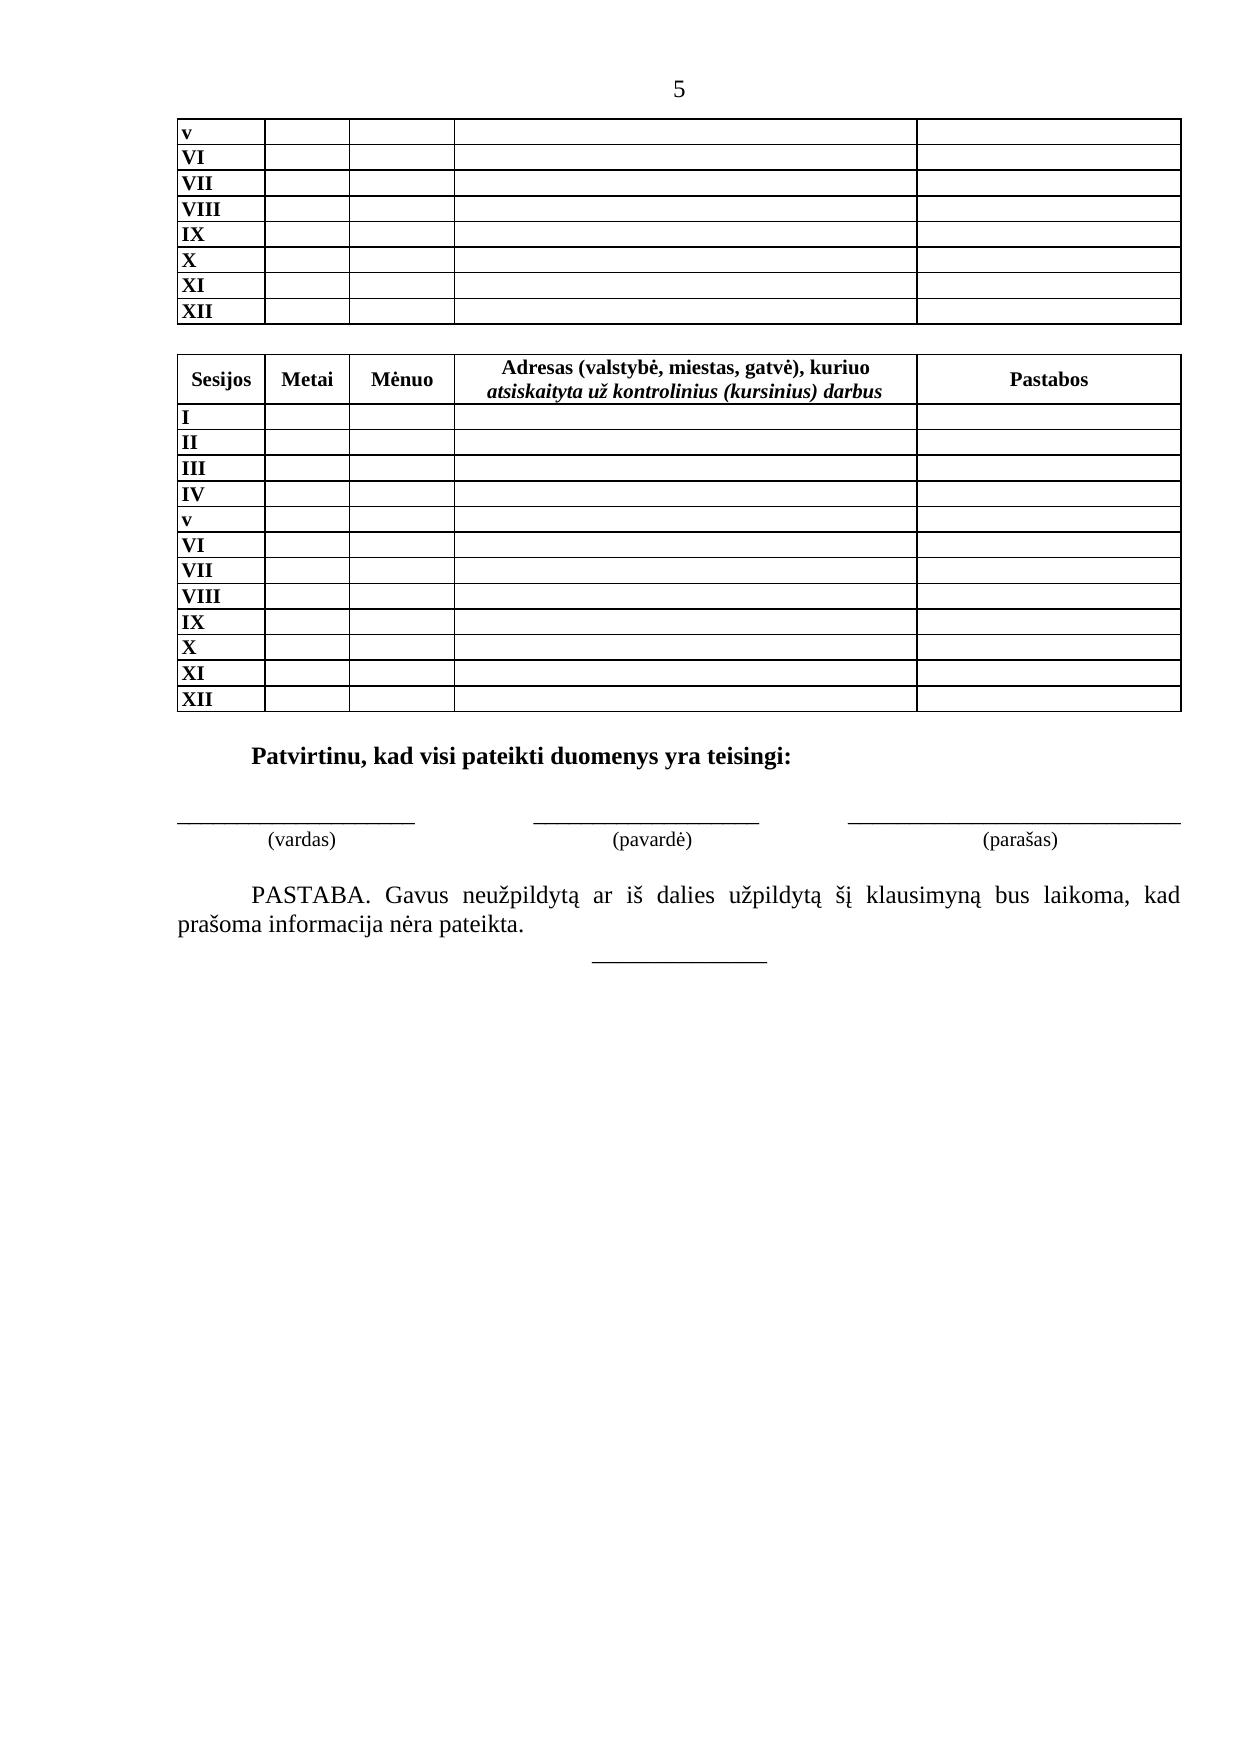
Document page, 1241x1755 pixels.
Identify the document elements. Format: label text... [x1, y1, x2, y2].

table_cell IX [178, 610, 264, 634]
table_cell X [178, 635, 264, 659]
table_cell [455, 661, 916, 685]
table_cell [918, 533, 1180, 557]
table_cell XII [178, 299, 264, 323]
table_header Pastabos [918, 355, 1180, 403]
table_cell [455, 687, 916, 711]
table_cell [918, 610, 1180, 634]
table_cell [918, 299, 1180, 323]
table_cell [266, 507, 349, 531]
table_cell [918, 482, 1180, 506]
table_cell [350, 197, 454, 221]
table_cell [350, 405, 454, 429]
table_cell [918, 661, 1180, 685]
table_cell [455, 273, 916, 297]
table_cell I [178, 405, 264, 429]
text PASTABA. Gavus neužpildytą ar iš dalies užpildytą šį klausimyną bus laikoma, kad prašoma informacija nėra pateikta. [177, 880, 1181, 937]
table_cell [266, 610, 349, 634]
table_cell [266, 482, 349, 506]
table_cell X [178, 248, 264, 272]
table_cell [455, 610, 916, 634]
table_cell [266, 273, 349, 297]
table_cell [266, 405, 349, 429]
table_cell [918, 635, 1180, 659]
table_cell [918, 584, 1180, 608]
text ______________ [177, 937, 1181, 966]
table_cell II [178, 430, 264, 454]
table_cell [350, 430, 454, 454]
table_cell [455, 507, 916, 531]
table_cell [455, 558, 916, 582]
table_cell [455, 584, 916, 608]
table_cell [918, 145, 1180, 169]
table_cell [350, 145, 454, 169]
table_cell [455, 299, 916, 323]
table_cell III [178, 456, 264, 480]
table_cell [918, 120, 1180, 144]
table_cell [918, 456, 1180, 480]
table_cell [455, 430, 916, 454]
table_cell [918, 248, 1180, 272]
table_cell [266, 299, 349, 323]
table_cell VI [178, 533, 264, 557]
table_cell [266, 584, 349, 608]
table_cell [350, 171, 454, 195]
table_cell IV [178, 482, 264, 506]
table_cell VII [178, 171, 264, 195]
table_cell [455, 482, 916, 506]
table_header Adresas (valstybė, miestas, gatvė), kuriuo atsiskaityta už kontrolinius (kursinius) darbus [455, 355, 916, 403]
table_cell [266, 120, 349, 144]
table_cell [350, 222, 454, 246]
table_cell [350, 558, 454, 582]
table_cell [918, 197, 1180, 221]
table_header Mėnuo [350, 355, 454, 403]
table_cell [350, 687, 454, 711]
table_cell [350, 273, 454, 297]
table_cell [266, 558, 349, 582]
table_cell [918, 558, 1180, 582]
table_cell [918, 430, 1180, 454]
table_cell IX [178, 222, 264, 246]
table_cell [918, 273, 1180, 297]
table_cell [266, 171, 349, 195]
text Patvirtinu, kad visi pateikti duomenys yra teisingi: [177, 741, 1181, 770]
table_cell [350, 299, 454, 323]
table_cell [266, 635, 349, 659]
table_cell [266, 533, 349, 557]
table_cell [350, 482, 454, 506]
table_cell [350, 507, 454, 531]
text (vardas) (pavardė) (parašas) [177, 827, 1181, 851]
table_cell [350, 533, 454, 557]
table_cell [918, 171, 1180, 195]
table_cell VI [178, 145, 264, 169]
table_cell VIII [178, 584, 264, 608]
table_cell v [178, 507, 264, 531]
table_cell [266, 145, 349, 169]
table_cell [266, 248, 349, 272]
table_cell [350, 248, 454, 272]
table_cell [455, 120, 916, 144]
table_cell [266, 456, 349, 480]
table_cell [350, 610, 454, 634]
table_cell [455, 248, 916, 272]
table_cell [455, 405, 916, 429]
table_cell [455, 197, 916, 221]
table_cell [266, 687, 349, 711]
table_cell [350, 456, 454, 480]
table_cell VIII [178, 197, 264, 221]
table_cell [266, 222, 349, 246]
table_cell VII [178, 558, 264, 582]
table_cell [350, 661, 454, 685]
table_cell [455, 533, 916, 557]
table_cell [918, 507, 1180, 531]
table_cell [918, 405, 1180, 429]
table_cell [918, 222, 1180, 246]
table_header Sesijos [178, 355, 264, 403]
table_cell [455, 171, 916, 195]
table_cell [350, 584, 454, 608]
table_cell XI [178, 273, 264, 297]
table_cell [266, 661, 349, 685]
table_cell [350, 635, 454, 659]
table_cell [455, 635, 916, 659]
table_cell [455, 145, 916, 169]
table_cell XII [178, 687, 264, 711]
table_cell [455, 222, 916, 246]
table_cell [266, 430, 349, 454]
table_cell XI [178, 661, 264, 685]
table_cell v [178, 120, 264, 144]
table_cell [266, 197, 349, 221]
table_cell [350, 120, 454, 144]
table_cell [455, 456, 916, 480]
table_header Metai [266, 355, 349, 403]
table_cell [918, 687, 1180, 711]
